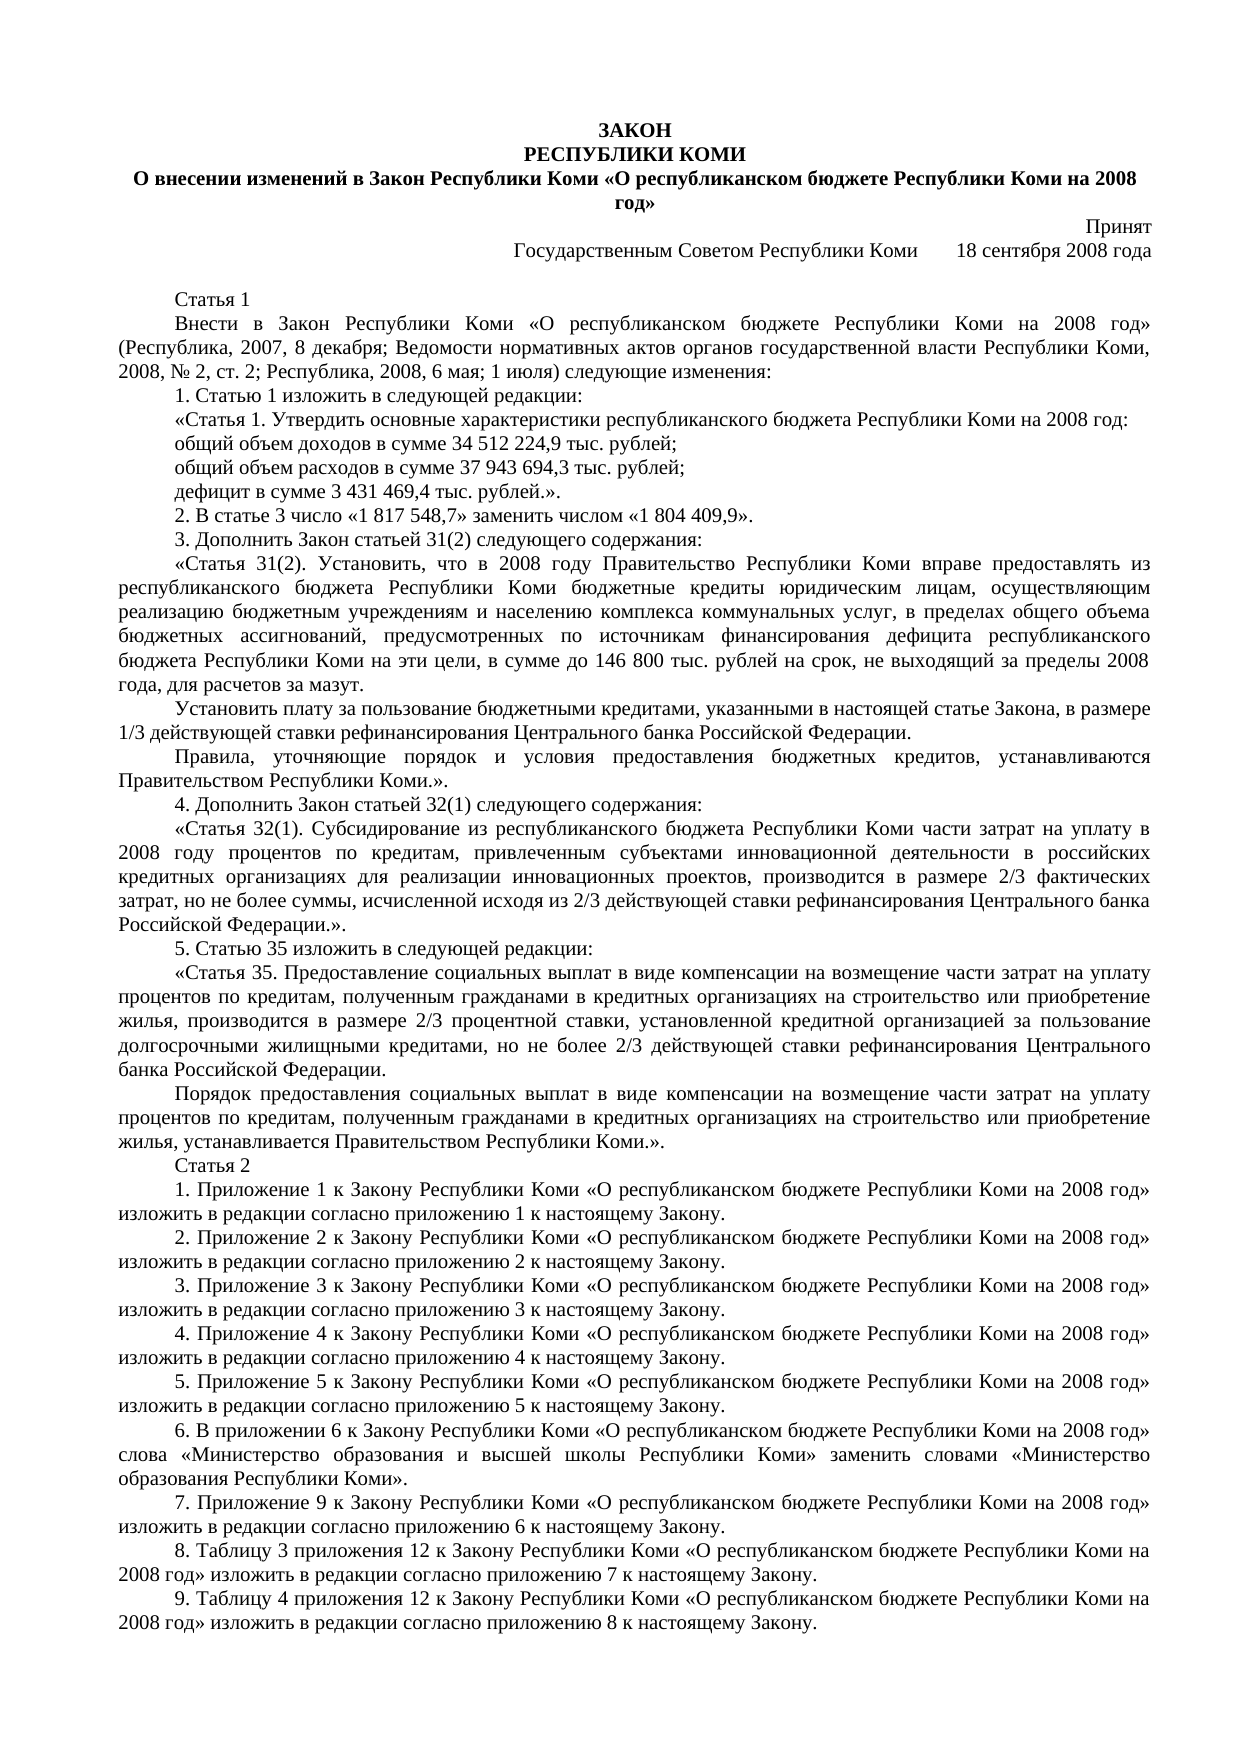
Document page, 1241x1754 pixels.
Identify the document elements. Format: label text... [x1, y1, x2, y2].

text Принят Государственным Советом Республики Коми 18 сентября 2008 года [118, 214, 1152, 262]
text Статья 2 [118, 1153, 1152, 1177]
text 3. Дополнить Закон статьей 31(2) следующего содержания: [118, 527, 1152, 551]
text 9. Таблицу 4 приложения 12 к Закону Республики Коми «О республиканском бюджете Республики Коми на 2008 год» изложить в редакции согласно приложению 8 к настоящему Закону. [118, 1586, 1152, 1634]
text «Статья 35. Предоставление социальных выплат в виде компенсации на возмещение части затрат на уплату процентов по кредитам, полученным гражданами в кредитных организациях на строительство или приобретение жилья, производится в размере 2/3 процентной ставки, установленной кредитной организацией за пользование долгосрочными жилищными кредитами, но не более 2/3 действующей ставки рефинансирования Центрального банка Российской Федерации. [118, 960, 1152, 1081]
text 4. Дополнить Закон статьей 32(1) следующего содержания: [118, 792, 1152, 816]
text Статья 1 [118, 287, 1152, 311]
text общий объем доходов в сумме 34 512 224,9 тыс. рублей; [118, 431, 1152, 455]
text 5. Приложение 5 к Закону Республики Коми «О республиканском бюджете Республики Коми на 2008 год» изложить в редакции согласно приложению 5 к настоящему Закону. [118, 1369, 1152, 1417]
text 6. В приложении 6 к Закону Республики Коми «О республиканском бюджете Республики Коми на 2008 год» слова «Министерство образования и высшей школы Республики Коми» заменить словами «Министерство образования Республики Коми». [118, 1417, 1152, 1490]
text «Статья 1. Утвердить основные характеристики республиканского бюджета Республики Коми на 2008 год: [118, 407, 1152, 431]
text Правила, уточняющие порядок и условия предоставления бюджетных кредитов, устанавливаются Правительством Республики Коми.». [118, 744, 1152, 792]
text 4. Приложение 4 к Закону Республики Коми «О республиканском бюджете Республики Коми на 2008 год» изложить в редакции согласно приложению 4 к настоящему Закону. [118, 1321, 1152, 1369]
text 5. Статью 35 изложить в следующей редакции: [118, 936, 1152, 960]
title ЗАКОН РЕСПУБЛИКИ КОМИ [118, 118, 1152, 166]
text Внести в Закон Республики Коми «О республиканском бюджете Республики Коми на 2008 год» (Республика, 2007, 8 декабря; Ведомости нормативных актов органов государственной власти Республики Коми, 2008, № 2, ст. 2; Республика, 2008, 6 мая; 1 июля) следующие изменения: [118, 311, 1152, 383]
text 1. Приложение 1 к Закону Республики Коми «О республиканском бюджете Республики Коми на 2008 год» изложить в редакции согласно приложению 1 к настоящему Закону. [118, 1177, 1152, 1225]
text дефицит в сумме 3 431 469,4 тыс. рублей.». [118, 479, 1152, 503]
text Порядок предоставления социальных выплат в виде компенсации на возмещение части затрат на уплату процентов по кредитам, полученным гражданами в кредитных организациях на строительство или приобретение жилья, устанавливается Правительством Республики Коми.». [118, 1081, 1152, 1153]
text 1. Статью 1 изложить в следующей редакции: [118, 383, 1152, 407]
text «Статья 32(1). Субсидирование из республиканского бюджета Республики Коми части затрат на уплату в 2008 году процентов по кредитам, привлеченным субъектами инновационной деятельности в российских кредитных организациях для реализации инновационных проектов, производится в размере 2/3 фактических затрат, но не более суммы, исчисленной исходя из 2/3 действующей ставки рефинансирования Центрального банка Российской Федерации.». [118, 816, 1152, 936]
text «Статья 31(2). Установить, что в 2008 году Правительство Республики Коми вправе предоставлять из республиканского бюджета Республики Коми бюджетные кредиты юридическим лицам, осуществляющим реализацию бюджетным учреждениям и населению комплекса коммунальных услуг, в пределах общего объема бюджетных ассигнований, предусмотренных по источникам финансирования дефицита республиканского бюджета Республики Коми на эти цели, в сумме до 146 800 тыс. рублей на срок, не выходящий за пределы 2008 года, для расчетов за мазут. [118, 551, 1152, 696]
text общий объем расходов в сумме 37 943 694,3 тыс. рублей; [118, 455, 1152, 479]
text 3. Приложение 3 к Закону Республики Коми «О республиканском бюджете Республики Коми на 2008 год» изложить в редакции согласно приложению 3 к настоящему Закону. [118, 1273, 1152, 1321]
text 2. В статье 3 число «1 817 548,7» заменить числом «1 804 409,9». [118, 503, 1152, 527]
title О внесении изменений в Закон Республики Коми «О республиканском бюджете Республики Коми на 2008 год» [118, 166, 1152, 214]
text 7. Приложение 9 к Закону Республики Коми «О республиканском бюджете Республики Коми на 2008 год» изложить в редакции согласно приложению 6 к настоящему Закону. [118, 1490, 1152, 1538]
text 2. Приложение 2 к Закону Республики Коми «О республиканском бюджете Республики Коми на 2008 год» изложить в редакции согласно приложению 2 к настоящему Закону. [118, 1225, 1152, 1273]
text 8. Таблицу 3 приложения 12 к Закону Республики Коми «О республиканском бюджете Республики Коми на 2008 год» изложить в редакции согласно приложению 7 к настоящему Закону. [118, 1538, 1152, 1586]
text Установить плату за пользование бюджетными кредитами, указанными в настоящей статье Закона, в размере 1/3 действующей ставки рефинансирования Центрального банка Российской Федерации. [118, 696, 1152, 744]
